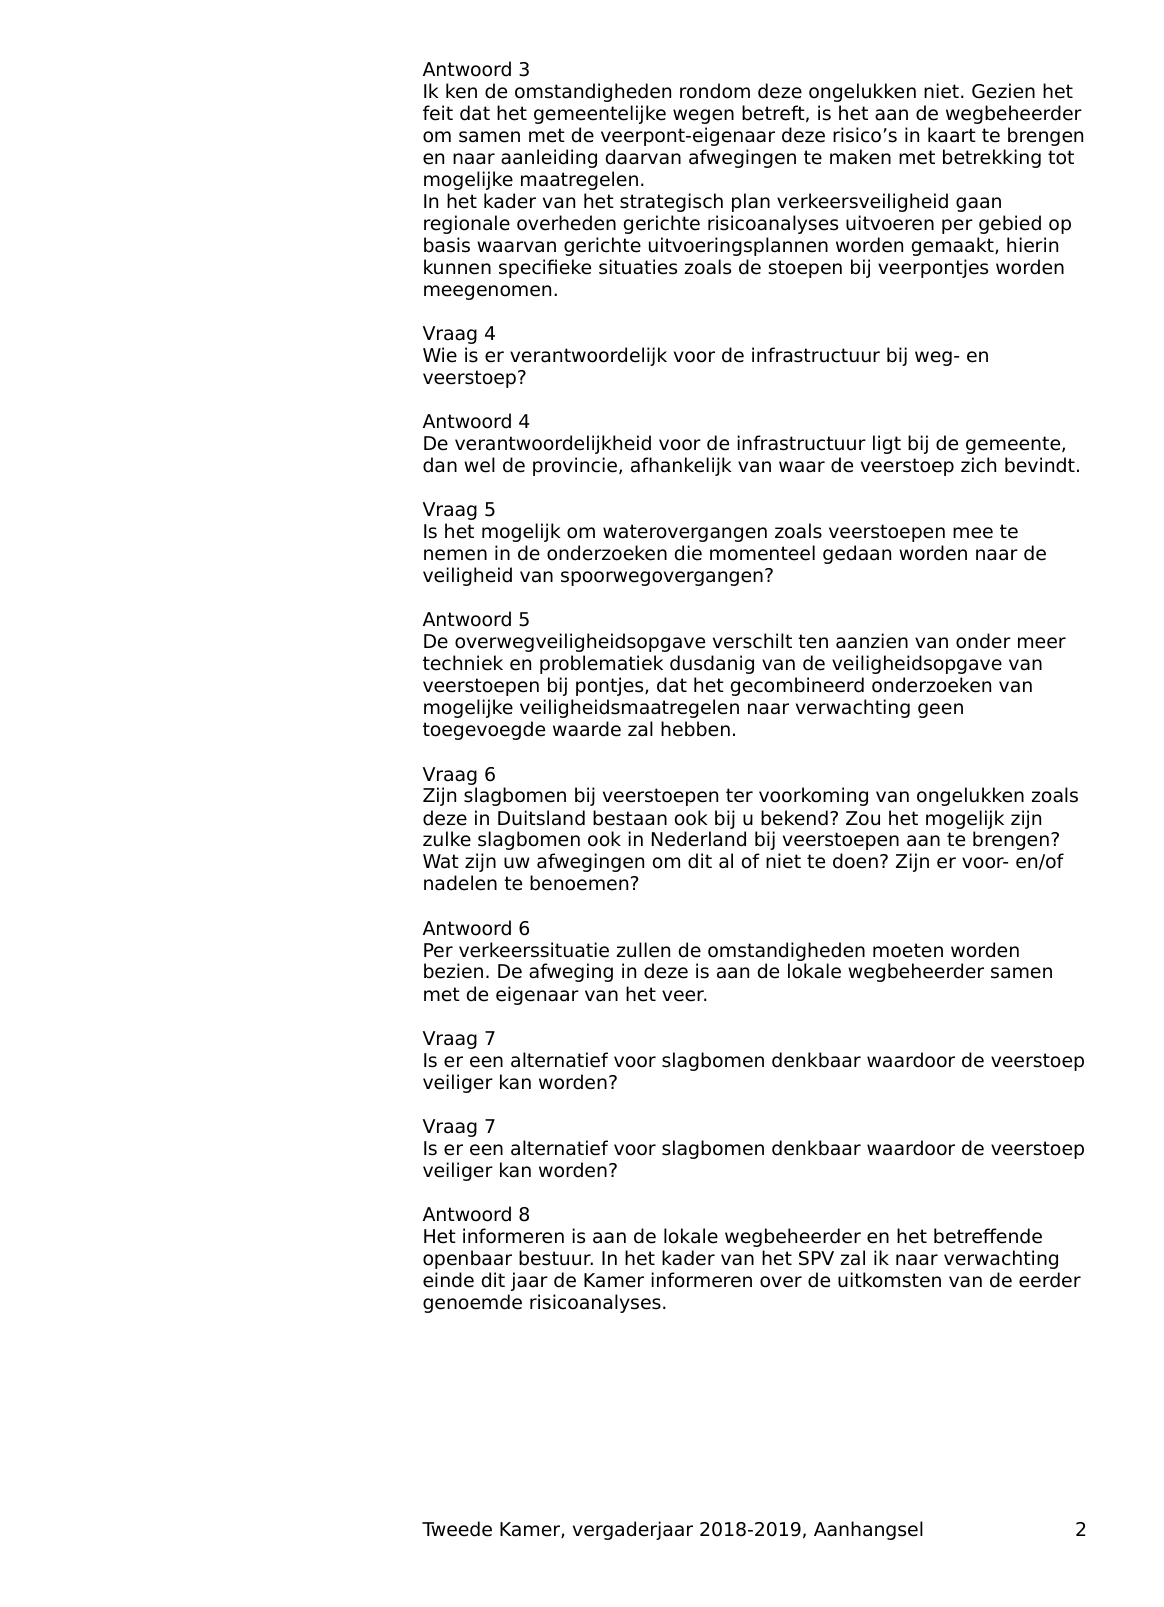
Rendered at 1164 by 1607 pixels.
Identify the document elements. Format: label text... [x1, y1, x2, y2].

text De overwegveiligheidsopgave verschilt ten aanzien van onder meer techniek en problematiek dusdanig van de veiligheidsopgave van veerstoepen bij pontjes, dat het gecombineerd onderzoeken van mogelijke veiligheidsmaatregelen naar verwachting geen toegevoegde waarde zal hebben. [422, 631, 1087, 741]
text Antwoord 8 [422, 1204, 1087, 1226]
text De verantwoordelijkheid voor de infrastructuur ligt bij de gemeente, dan wel de provincie, afhankelijk van waar de veerstoep zich bevindt. [422, 433, 1087, 477]
text Antwoord 5 [422, 609, 1087, 631]
text Antwoord 4 [422, 411, 1087, 433]
text Is het mogelijk om waterovergangen zoals veerstoepen mee te nemen in de onderzoeken die momenteel gedaan worden naar de veiligheid van spoorwegovergangen? [422, 521, 1087, 587]
text In het kader van het strategisch plan verkeersveiligheid gaan regionale overheden gerichte risicoanalyses uitvoeren per gebied op basis waarvan gerichte uitvoeringsplannen worden gemaakt, hierin kunnen specifieke situaties zoals de stoepen bij veerpontjes worden meegenomen. [422, 191, 1087, 301]
text Vraag 7 [422, 1028, 1087, 1049]
text Vraag 5 [422, 499, 1087, 521]
text Zijn slagbomen bij veerstoepen ter voorkoming van ongelukken zoals deze in Duitsland bestaan ook bij u bekend? Zou het mogelijk zijn zulke slagbomen ook in Nederland bij veerstoepen aan te brengen? Wat zijn uw afwegingen om dit al of niet te doen? Zijn er voor- en/of nadelen te benoemen? [422, 785, 1087, 895]
text Ik ken de omstandigheden rondom deze ongelukken niet. Gezien het feit dat het gemeentelijke wegen betreft, is het aan de wegbeheerder om samen met de veerpont-eigenaar deze risico’s in kaart te brengen en naar aanleiding daarvan afwegingen te maken met betrekking tot mogelijke maatregelen. [422, 81, 1087, 191]
text Vraag 6 [422, 763, 1087, 785]
text Antwoord 6 [422, 917, 1087, 939]
text Vraag 4 [422, 323, 1087, 345]
text Is er een alternatief voor slagbomen denkbaar waardoor de veerstoep veiliger kan worden? [422, 1049, 1087, 1093]
text Per verkeerssituatie zullen de omstandigheden moeten worden bezien. De afweging in deze is aan de lokale wegbeheerder samen met de eigenaar van het veer. [422, 939, 1087, 1005]
text Is er een alternatief voor slagbomen denkbaar waardoor de veerstoep veiliger kan worden? [422, 1138, 1087, 1182]
text Wie is er verantwoordelijk voor de infrastructuur bij weg- en veerstoep? [422, 345, 1087, 389]
text Antwoord 3 [422, 59, 1087, 81]
text Vraag 7 [422, 1116, 1087, 1138]
text Het informeren is aan de lokale wegbeheerder en het betreffende openbaar bestuur. In het kader van het SPV zal ik naar verwachting einde dit jaar de Kamer informeren over de uitkomsten van de eerder genoemde risicoanalyses. [422, 1226, 1087, 1314]
